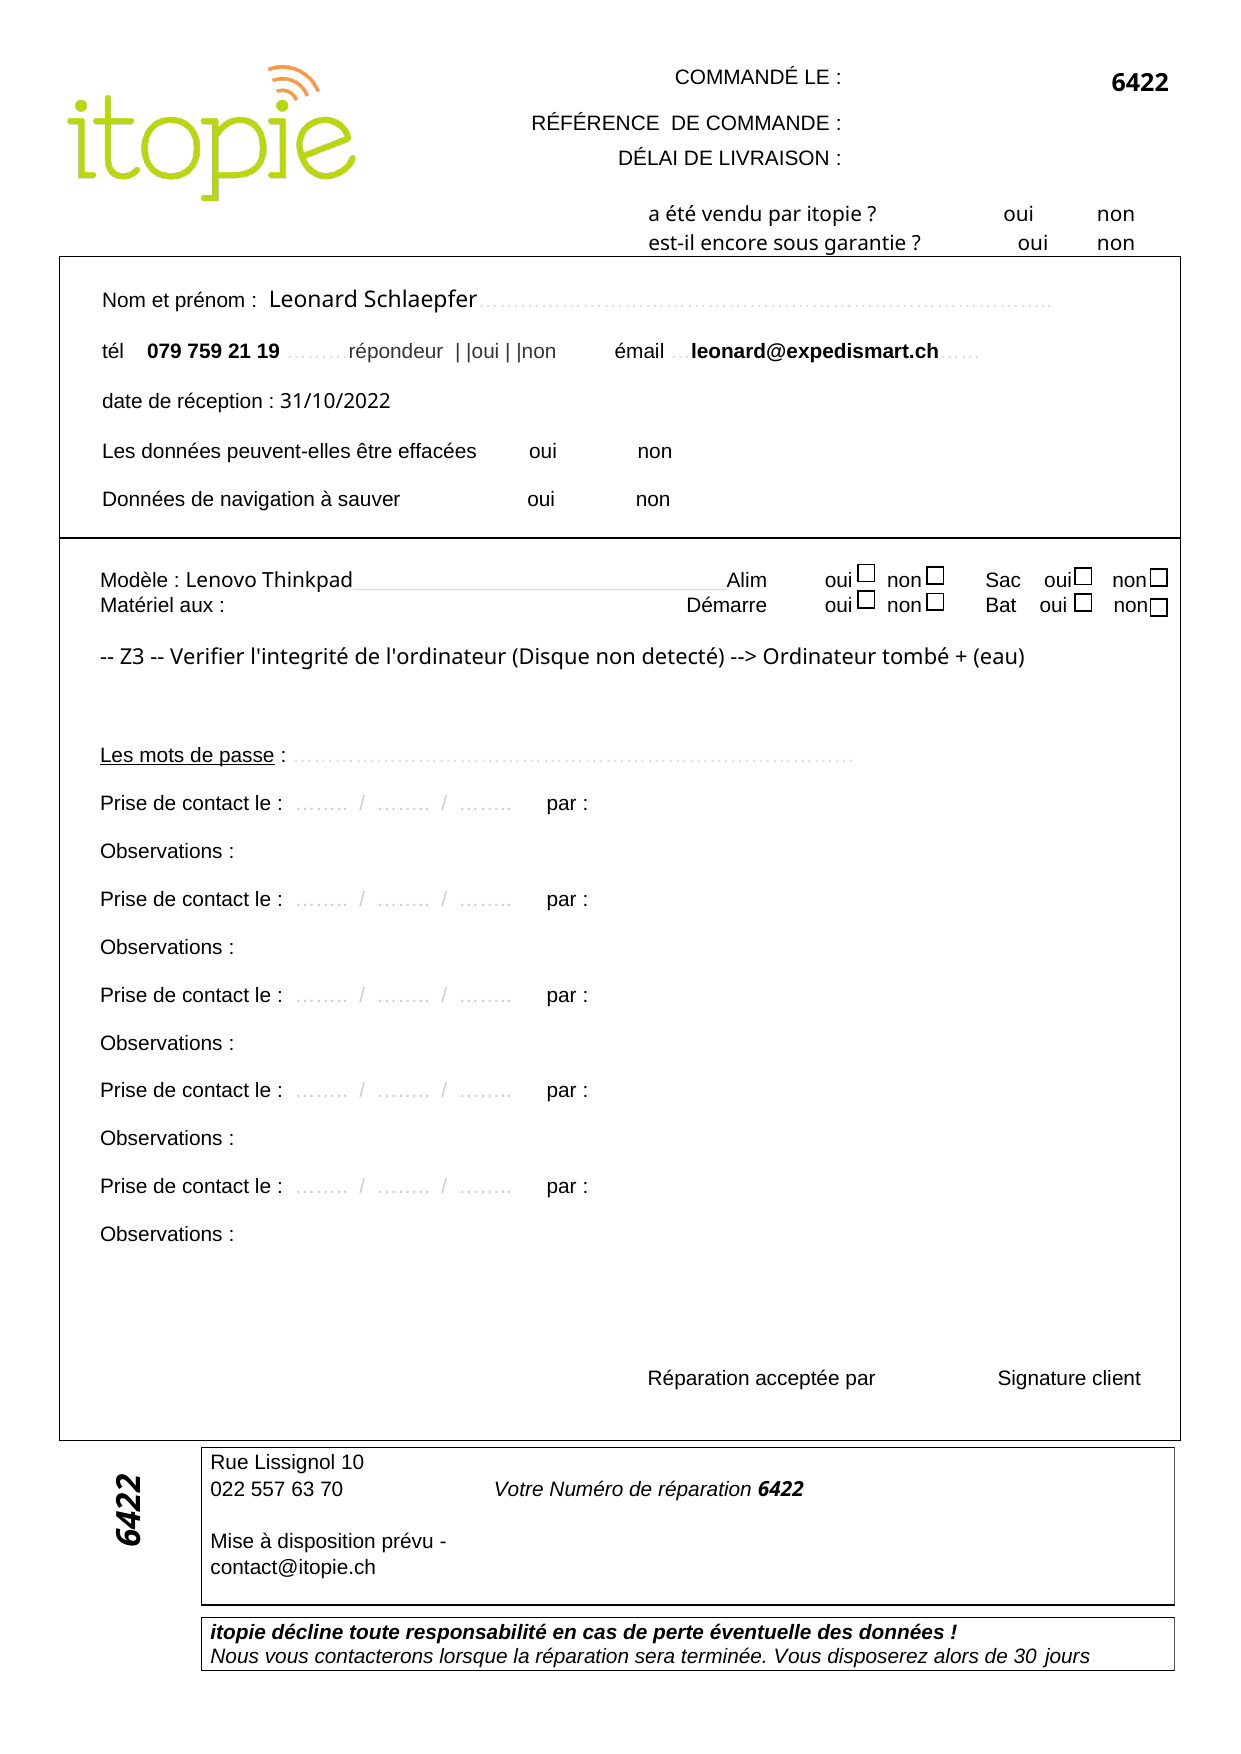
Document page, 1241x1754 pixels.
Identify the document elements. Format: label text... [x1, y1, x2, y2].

text Matériel aux : Démarre oui non Bat oui non [60, 590, 1180, 617]
table_cell RÉFÉRENCE DE COMMANDE : [490, 105, 847, 140]
table_header 6422 [847, 59, 1180, 104]
table_cell [847, 105, 1180, 140]
table_header Rue Lissignol 10 022 557 63 70 Votre Numéro de réparation 6422 Mise à disposition prévu - contact@itopie.ch [195, 1441, 1180, 1611]
text Observations : [60, 1123, 1180, 1150]
picture [67, 65, 356, 201]
text Prise de contact le : …….. / …….. / …….. par : [60, 788, 1180, 815]
text a été vendu par itopie ? oui non [59, 199, 1181, 228]
text Données de navigation à sauver oui non [60, 484, 1180, 511]
text Les mots de passe : ……………………………………………………………………… [60, 740, 1180, 767]
text date de réception : 31/10/2022 [60, 383, 1180, 415]
text tél 079 759 21 19 ………répondeur | |oui | |non émail …leonard@expedismart.ch…… [60, 335, 1180, 362]
text Prise de contact le : …….. / …….. / …….. par : [60, 883, 1180, 911]
text -- Z3 -- Verifier l'integrité de l'ordinateur (Disque non detecté) --> Ordinateur tombé + (eau) [60, 638, 1180, 671]
table_cell DÉLAI DE LIVRAISON : [490, 140, 847, 175]
text Prise de contact le : …….. / …….. / …….. par : [60, 979, 1180, 1006]
text Prise de contact le : …….. / …….. / …….. par : [60, 1171, 1180, 1198]
text Modèle : Lenovo Thinkpad Alim oui non Sac oui non [879, 562, 925, 590]
text Observations : [60, 1219, 1180, 1246]
text Observations : [60, 1027, 1180, 1054]
text Prise de contact le : …….. / …….. / …….. par : [60, 1075, 1180, 1102]
text Observations : [60, 931, 1180, 958]
table_header 6422 [59, 1441, 195, 1677]
text Les données peuvent-elles être effacées oui non [60, 436, 1180, 463]
text Réparation acceptée par Signature client [60, 1363, 1180, 1390]
text Observations : [60, 836, 1180, 863]
text Modèle : Lenovo Thinkpad Alim oui non Sac oui non [60, 562, 856, 590]
table_cell itopie décline toute responsabilité en cas de perte éventuelle des données ! Nous vous contacterons lorsque la réparation sera terminée. Vous disposerez alors de 30 jours [195, 1611, 1180, 1677]
table_cell [847, 140, 1180, 175]
text est-il encore sous garantie ? oui non [59, 228, 1181, 256]
table_header COMMANDÉ LE : [490, 59, 847, 104]
text Modèle : Lenovo Thinkpad Alim oui non Sac oui non [948, 562, 1180, 590]
text Nom et prénom : Leonard Schlaepfer……………………………………………………………………….. [60, 280, 1180, 314]
